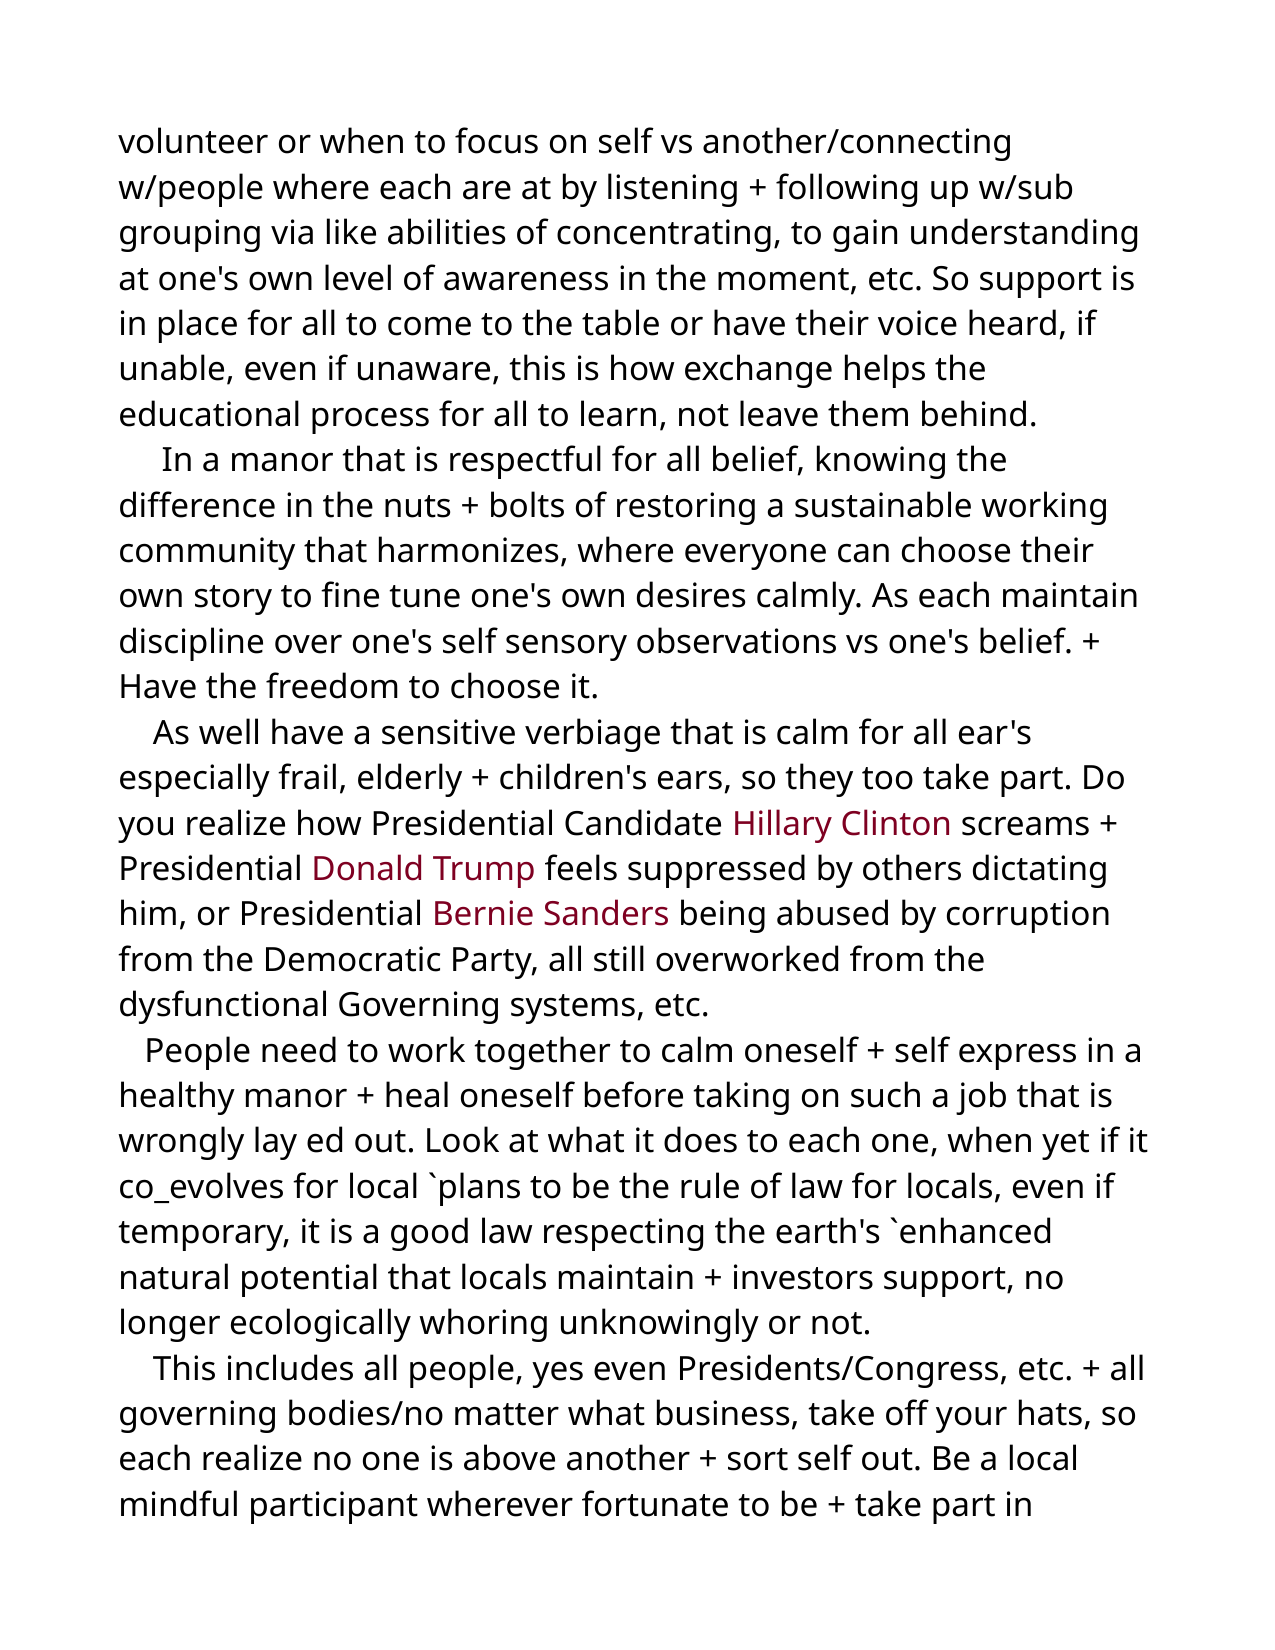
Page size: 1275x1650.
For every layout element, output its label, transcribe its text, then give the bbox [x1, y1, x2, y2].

text This includes all people, yes even Presidents/Congress, etc. + all governing bodies/no matter what business, take off your hats, so each realize no one is above another + sort self out. Be a local mindful participant wherever fortunate to be + take part in [118, 1344, 1157, 1526]
text As well have a sensitive verbiage that is calm for all ear's especially frail, elderly + children's ears, so they too take part. Do you realize how Presidential Candidate Hillary Clinton screams + Presidential Donald Trump feels suppressed by others dictating him, or Presidential Bernie Sanders being abused by corruption from the Democratic Party, all still overworked from the dysfunctional Governing systems, etc. [118, 708, 1157, 1026]
text People need to work together to calm oneself + self express in a healthy manor + heal oneself before taking on such a job that is wrongly lay ed out. Look at what it does to each one, when yet if it co_evolves for local `plans to be the rule of law for locals, even if temporary, it is a good law respecting the earth's `enhanced natural potential that locals maintain + investors support, no longer ecologically whoring unknowingly or not. [118, 1026, 1157, 1344]
text In a manor that is respectful for all belief, knowing the difference in the nuts + bolts of restoring a sustainable working community that harmonizes, where everyone can choose their own story to fine tune one's own desires calmly. As each maintain discipline over one's self sensory observations vs one's belief. + Have the freedom to choose it. [118, 436, 1157, 708]
text volunteer or when to focus on self vs another/connecting w/people where each are at by listening + following up w/sub grouping via like abilities of concentrating, to gain understanding at one's own level of awareness in the moment, etc. So support is in place for all to come to the table or have their voice heard, if unable, even if unaware, this is how exchange helps the educational process for all to learn, not leave them behind. [118, 118, 1157, 436]
